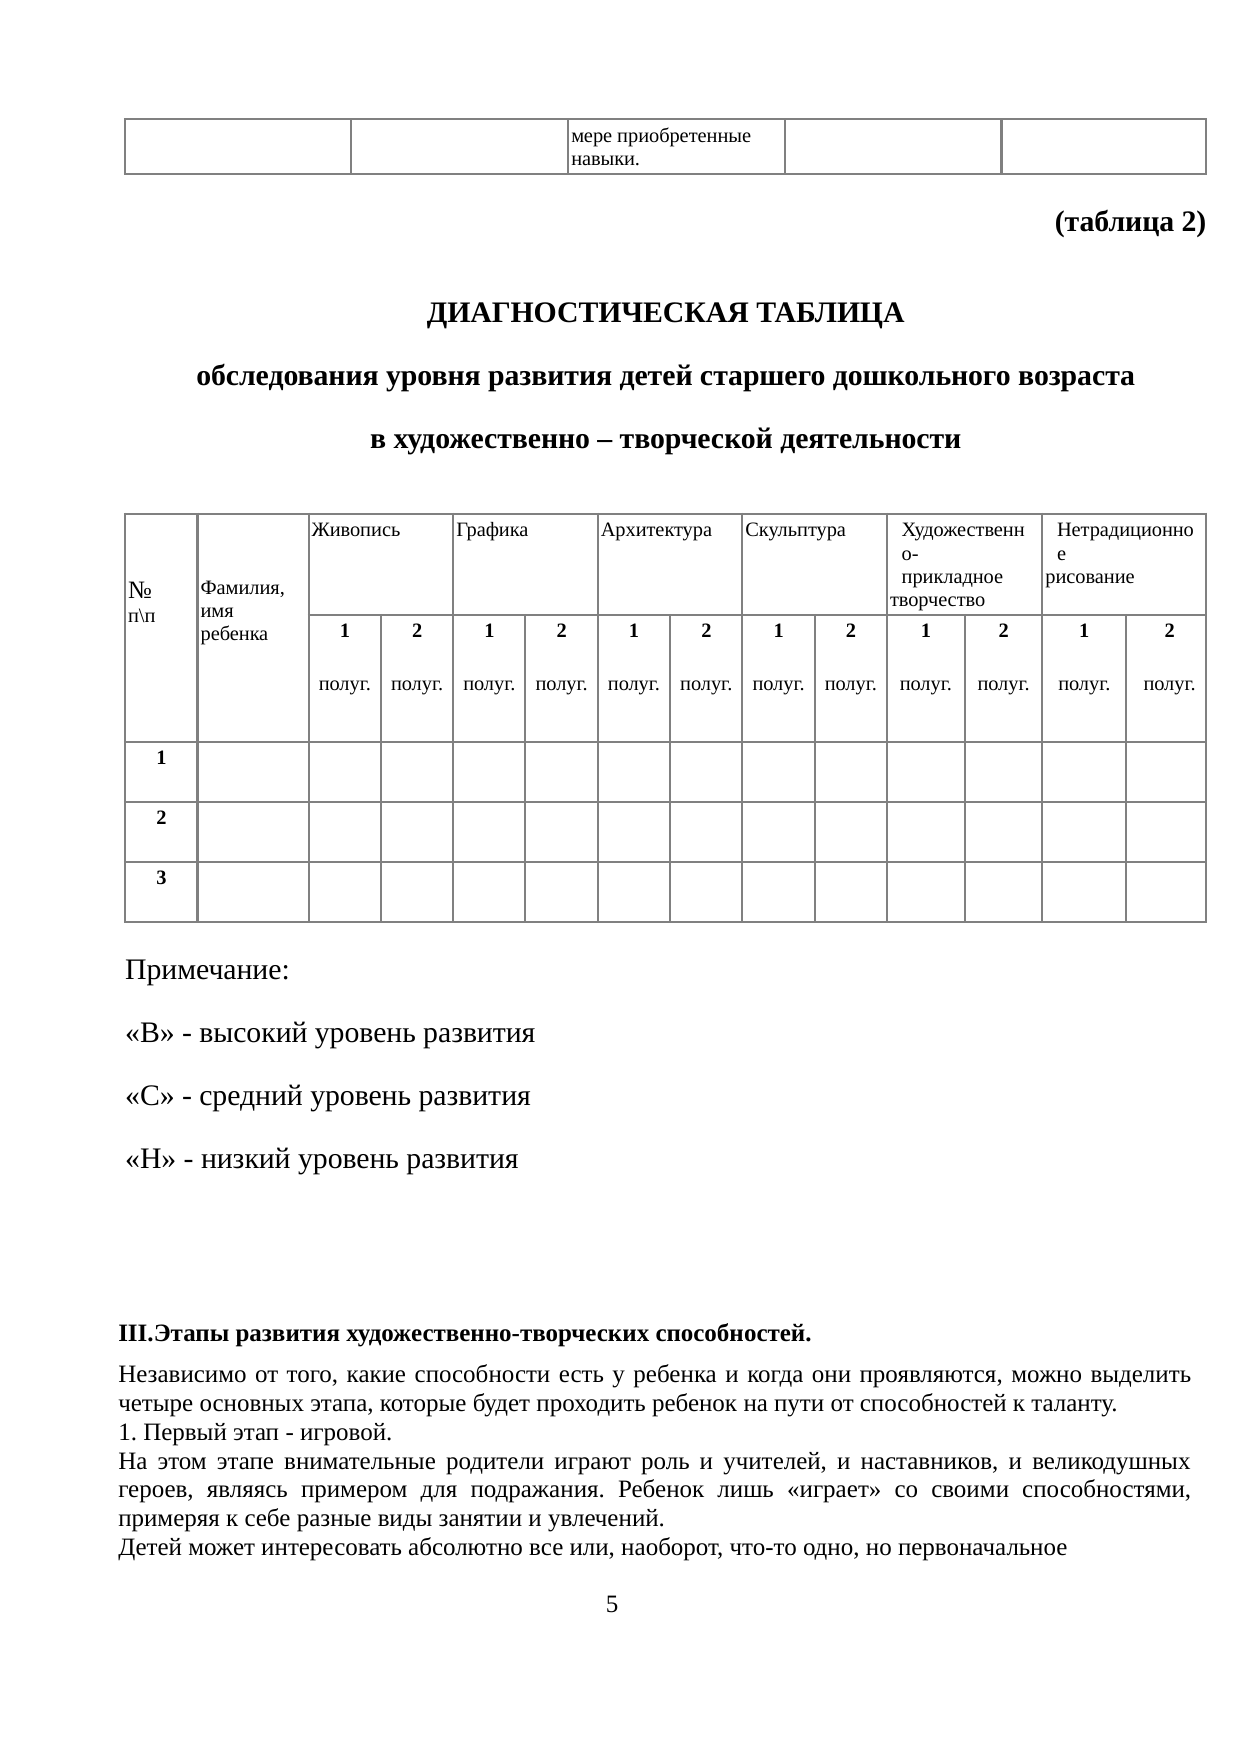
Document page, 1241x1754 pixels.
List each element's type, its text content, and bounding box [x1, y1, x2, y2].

table_cell [310, 803, 380, 861]
table_cell 1 полуг. [454, 616, 524, 741]
table_cell 2 полуг. [1127, 616, 1205, 741]
table_cell 1 полуг. [310, 616, 380, 741]
table_cell [671, 863, 741, 921]
table_cell 2 полуг. [382, 616, 452, 741]
text 5 [118, 1589, 1192, 1618]
table_cell [454, 863, 524, 921]
table_cell [816, 863, 886, 921]
table_header Графика [454, 515, 597, 614]
table_cell [966, 743, 1041, 801]
table_cell [743, 803, 814, 861]
table_cell [888, 863, 964, 921]
table_cell 1 полуг. [888, 616, 964, 741]
table_header ДИАГНОСТИКА УРОВНЯ РАЗВИТИЯ ТВОРЧЕСКИХ СПОСОБНОСТЕЙ В ИЗОБРАЗИТЕЛЬНОЙ ДЕЯТЕЛЬНОСТИ. Воспитатель ГБОУ СОШ №951 Забродская Наталья План: I. Введение. II. Диагностика, разработанная Т.С. Комаровой. III. Этапы развития художественно-творческих способностей. IV. Факторы развития художественно-творческих способностей. Развитие творческих способностей в рисовании: 1.Рисование красками как вид художественно-творческой деятельности. 2.Занятие по рисованию – основная форма работы по развитию творческих способностей. 3.Занятия по рисованию нетрадиционными техниками. I. У каждого человека есть потребность в творческой деятельности и творческие способности. К сожалению, часто они остаются нереализованными. В детстве человек ищет возможности реализовать свой творческий потенциал, но, как правило, наталкивается на сопротивление среды и ближайшего окружения. Если ребенок не приобретает положительного опыта творческой деятельно-сти, то в зрелом возрасте у него может сформироваться убеждение, что это направление развития ему недоступно. А ведь именно через творчество человек может наиболее полно раскрыться как личность. Творчество дает человеку переживание своей целостности. Оно отражает его внутренний мир, его стремления, желания, переживания. В момент творчества человек наиболее полно и глубоко переживает себя как личность, осознает свою индивидуальность. «Творчество,— пишет В.В. Давыдов,— является уделом всех, … оно является нормальным и постоянным спутником детского развития». Творческие задатки у разных детей разные. Они зависят от свойств нервной системы, ее «пластичности», эмоциональной чувствительности, темперамента и во многом определяются наследственностью. Кроме того, влияние на развитие способностей к творчеству оказывает среда, окружающая ребенка, особенно семья. Самым доступным вариантом творческой деятельности является изобразительная деятельность. Дети в возрасте от 3 до 7 лет рисуют карандашами, красками, лепят из пластилина, мастерят из разных подручных материалов. Такая деятельность является для ребенка естественным способом освоения окружающего мира, понимания своего места в нем, открытия себя, способом развития мышления, восприятия, моторики, развивает ребенка эмоционально и творчески. По значимости эта деятельность занимает в жизни ребенка второе место после игры, по своему характеру она наиболее приближена к игре, являясь доступной, свободной деятельностью, в которой есть возможность выразить свои переживания опосредованно через цвет, образ и т.п. В то же время это наглядная и продуктивная деятельность, дающая возможность оценить результат. «Творчество и игра выступают здесь как взаимосвязанные понятия, поскольку… у ребенка нет иного пути личностного становления, кроме творческого, связанного с развитием воображения». (Л.С. Выготский). Б.М. Теплов пишет, что «…задача изображения необходимо требует острого восприятия… Решая задачу изобразить виденное, ребенок неизбежно приучается по-новому, гораздо острее и точнее видеть вещи». Одним из видов интеграционной деятельности является дизайн-деятельность ребенка. В дизайн – деятельности у дошкольника развиваются чувство материалов и декоративности, пространственное воображение, закладываются предпосылки проектно-художественного мышления. Посещая музеи, знакомясь с представленными экспонатами, наблюдая окружающий мир, ребенок, открывая для себя всё его многоцветие, получает радость от этого открытия и 1 осознаёт свои возможности в воплощении своего видения. Все это имеет непреходящее значение: видящий и умеющий ценить красоту человек будет ее сохранять и приумножать, такие люди не способны на безнравственные поступки. Кроме того, сегодня, как никогда прежде ощущается потребность в формировании гармонично развитой личности. Личности, которая будет изучать, беречь и развивать духовное наследие нашего народа. Дизайн-деятельность – это особый вид художественной деятельности, объединяющий в себе различные виды творчества: рисование, лепка, аппликация, конструирование, художественный труд. Интеграция позволяет педагогам и воспитателям формировать интересы детей, их потребности, приобщать к основам культуры, искусства, к различным видам художественной деятельности, развивать творчески самостоятельную личность. Изобразительная деятельность значит для ребенка очень много. Поэтому для педагога очень важен анализ уровня развития изобразительной деятельности ребенка как показатель егоэстетического и интеллектуального развития, а также уровень ее освоения ребенком в тот или иной возрастной период. В связи с этим важны показатели и критерии оценки уровня овладения ребенком изобразительной деятельностью. В качестве их используются разработанные показатели и критерии по программе «Истоки», И.А.Лыковой, Т.Г.Казаковой, Л.А.Парамоновой, Е.А.Флёриной, А.Е.Шибицкой, Т.С.Комаровой, А.Н.Малышевой. Для более глубокого и основательного анализа мы с коллегами на заседаниях городского методического объединения «ИЗО в МДОУ», разработали и неоднократно использовали при оценке эффективности созданную нами систему занятий, направленную на обучение детей изобразительной деятельности и развитие их творчества. Полный набор критериев и показателей, определенных нами, мы обледенили в единую таблицу, что позволяет оперативно проанализировать более глубоко характеристики уровня овладения детьми изобразительной деятельностью. Для этого мы отобрали ограниченный набор критериев и показателей, общий для всех видов изобразительной деятельности На основе этих показателей проводится диагностика обследования умений и навыков дошкольников в дизайн – деятельности. В качестве тестового задания нами было выбрано задания дорисовывания кругов. Выбор диагностического задания был продиктован следующими соображениями: оно является частью задуманной программы, направленной на развитие детского изобразительного творчества и в связи с этим стимулирует творческие способности детей и дает детям возможность эксплицировать, модифицировать и трансформировать имеющийся опыт. Задания должны быть в совокупности изображенных образов, имеющих общую основу (круг), отразить сложности творческого процесса. На альбомном листе бумаги нарисованы графитным карандашом 6 кругов одинаковой величины (диаметр 4,5 см). Детям предлагается подумать, чем может быть каждый круг, и дорисовать. Результаты выполнения детьми задания оцениваются по 3-х бальной системе. Оценка 3(высокий уровень) ставится тем детям, которые наделяют оригинальным образным содержанием преимущественно без повторения одного или близкого образца. Оценка 2(средний уровень) ставится тем детям, которые наделяют образным содержанием все или почти все круги, но допускают почти буквальное повторение (например, цветочек или мордочка) или оформляют круги очень простыми, часто встречающимися в жизни предметами (шарик, мяч, солнышко и т.п.). Оценка 1(низкий уровень) ставится тем, кто не смог наделить образным решением все круги, задание выполняют не до конца и небрежно. 2 II. Для определения уровней развития изобразительных умений и навыков детей и их творческих проявлений руководствуются критериями, разработанными Т.С. Комаровой. 1.критерий: содержание выполненного изображения, его компоненты, их разнообразие; 2.критерий: передача формы (формы простая или сложная, передана точно или искаженно); 3.критерий: строение предмета (части расположены, верно, или нет); 4.критерий: цвет (цвета яркие или бледные, теплые или холодные); 5.критерий: характер линий (нажим сильный или слабый, раскраска мелкими штрихами или крупными). Чтобы проверить, в какой степени ребенок овладел тем или иным умением, я провожу контрольное обследование 2 раза в год. Это позволяет оценить динамику развития ребенка, спланировать дальнейшую работу с учетом дополнительных занятий для формирования необходимых навыков. Таблицы для обследования умений и навыков, разработанные А.Н.Малышевой я использую для обследования умений и навыков работы с ножницами, тканью, ножницами детьми старшая группа и подготовительной группы. Обследование умений и навыков работы с ножницами (старшая группа) Обследование умений и навыков работы с тканью (старшая группа) Обследование умений и навыков работы с нитью (старшая группа) Обследование умений и навыков работы с тканью (подготовительная группа) Обследование умений и навыков работы с нитью (подготовительная группа) (таблица 1) Параметры развития детей старшего дошкольного возраста в художественно-творческой деятельности. (таблица 2) ДИАГНОСТИЧЕСКАЯ ТАБЛИЦА обследования уровня развития детей старшего дошкольного возраста в художественно – творческой деятельности Примечание: «В» - высокий уровень развития «С» - средний уровень развития «Н» - низкий уровень развития [125, 175, 1206, 513]
table_cell [816, 743, 886, 801]
text На этом этапе внимательные родители играют роль и учителей, и наставников, и великодушных героев, являясь примером для подражания. Ребенок лишь «играет» со своими способностями, примеряя к себе разные виды занятии и увлечений. [118, 1446, 1192, 1532]
table_cell 2 полуг. [526, 616, 597, 741]
table_header Художественно- прикладное творчество [888, 515, 1041, 614]
table_cell 1 полуг. [599, 616, 669, 741]
table_cell [1003, 120, 1205, 173]
table_header Живопись [310, 515, 452, 614]
table_cell [786, 120, 1000, 173]
table_cell [310, 863, 380, 921]
table_cell [966, 863, 1041, 921]
table_cell 2 полуг. [966, 616, 1041, 741]
table_cell мере приобретенные навыки. [569, 120, 784, 173]
table_header ДИАГНОСТИКА УРОВНЯ РАЗВИТИЯ ТВОРЧЕСКИХ СПОСОБНОСТЕЙ В ИЗОБРАЗИТЕЛЬНОЙ ДЕЯТЕЛЬНОСТИ. Воспитатель ГБОУ СОШ №951 Забродская Наталья План: I. Введение. II. Диагностика, разработанная Т.С. Комаровой. III. Этапы развития художественно-творческих способностей. IV. Факторы развития художественно-творческих способностей. Развитие творческих способностей в рисовании: 1.Рисование красками как вид художественно-творческой деятельности. 2.Занятие по рисованию – основная форма работы по развитию творческих способностей. 3.Занятия по рисованию нетрадиционными техниками. I. У каждого человека есть потребность в творческой деятельности и творческие способности. К сожалению, часто они остаются нереализованными. В детстве человек ищет возможности реализовать свой творческий потенциал, но, как правило, наталкивается на сопротивление среды и ближайшего окружения. Если ребенок не приобретает положительного опыта творческой деятельно-сти, то в зрелом возрасте у него может сформироваться убеждение, что это направление развития ему недоступно. А ведь именно через творчество человек может наиболее полно раскрыться как личность. Творчество дает человеку переживание своей целостности. Оно отражает его внутренний мир, его стремления, желания, переживания. В момент творчества человек наиболее полно и глубоко переживает себя как личность, осознает свою индивидуальность. «Творчество,— пишет В.В. Давыдов,— является уделом всех, … оно является нормальным и постоянным спутником детского развития». Творческие задатки у разных детей разные. Они зависят от свойств нервной системы, ее «пластичности», эмоциональной чувствительности, темперамента и во многом определяются наследственностью. Кроме того, влияние на развитие способностей к творчеству оказывает среда, окружающая ребенка, особенно семья. Самым доступным вариантом творческой деятельности является изобразительная деятельность. Дети в возрасте от 3 до 7 лет рисуют карандашами, красками, лепят из пластилина, мастерят из разных подручных материалов. Такая деятельность является для ребенка естественным способом освоения окружающего мира, понимания своего места в нем, открытия себя, способом развития мышления, восприятия, моторики, развивает ребенка эмоционально и творчески. По значимости эта деятельность занимает в жизни ребенка второе место после игры, по своему характеру она наиболее приближена к игре, являясь доступной, свободной деятельностью, в которой есть возможность выразить свои переживания опосредованно через цвет, образ и т.п. В то же время это наглядная и продуктивная деятельность, дающая возможность оценить результат. «Творчество и игра выступают здесь как взаимосвязанные понятия, поскольку… у ребенка нет иного пути личностного становления, кроме творческого, связанного с развитием воображения». (Л.С. Выготский). Б.М. Теплов пишет, что «…задача изображения необходимо требует острого восприятия… Решая задачу изобразить виденное, ребенок неизбежно приучается по-новому, гораздо острее и точнее видеть вещи». Одним из видов интеграционной деятельности является дизайн-деятельность ребенка. В дизайн – деятельности у дошкольника развиваются чувство материалов и декоративности, пространственное воображение, закладываются предпосылки проектно-художественного мышления. Посещая музеи, знакомясь с представленными экспонатами, наблюдая окружающий мир, ребенок, открывая для себя всё его многоцветие, получает радость от этого открытия и 1 осознаёт свои возможности в воплощении своего видения. Все это имеет непреходящее значение: видящий и умеющий ценить красоту человек будет ее сохранять и приумножать, такие люди не способны на безнравственные поступки. Кроме того, сегодня, как никогда прежде ощущается потребность в формировании гармонично развитой личности. Личности, которая будет изучать, беречь и развивать духовное наследие нашего народа. Дизайн-деятельность – это особый вид художественной деятельности, объединяющий в себе различные виды творчества: рисование, лепка, аппликация, конструирование, художественный труд. Интеграция позволяет педагогам и воспитателям формировать интересы детей, их потребности, приобщать к основам культуры, искусства, к различным видам художественной деятельности, развивать творчески самостоятельную личность. Изобразительная деятельность значит для ребенка очень много. Поэтому для педагога очень важен анализ уровня развития изобразительной деятельности ребенка как показатель егоэстетического и интеллектуального развития, а также уровень ее освоения ребенком в тот или иной возрастной период. В связи с этим важны показатели и критерии оценки уровня овладения ребенком изобразительной деятельностью. В качестве их используются разработанные показатели и критерии по программе «Истоки», И.А.Лыковой, Т.Г.Казаковой, Л.А.Парамоновой, Е.А.Флёриной, А.Е.Шибицкой, Т.С.Комаровой, А.Н.Малышевой. Для более глубокого и основательного анализа мы с коллегами на заседаниях городского методического объединения «ИЗО в МДОУ», разработали и неоднократно использовали при оценке эффективности созданную нами систему занятий, направленную на обучение детей изобразительной деятельности и развитие их творчества. Полный набор критериев и показателей, определенных нами, мы обледенили в единую таблицу, что позволяет оперативно проанализировать более глубоко характеристики уровня овладения детьми изобразительной деятельностью. Для этого мы отобрали ограниченный набор критериев и показателей, общий для всех видов изобразительной деятельности На основе этих показателей проводится диагностика обследования умений и навыков дошкольников в дизайн – деятельности. В качестве тестового задания нами было выбрано задания дорисовывания кругов. Выбор диагностического задания был продиктован следующими соображениями: оно является частью задуманной программы, направленной на развитие детского изобразительного творчества и в связи с этим стимулирует творческие способности детей и дает детям возможность эксплицировать, модифицировать и трансформировать имеющийся опыт. Задания должны быть в совокупности изображенных образов, имеющих общую основу (круг), отразить сложности творческого процесса. На альбомном листе бумаги нарисованы графитным карандашом 6 кругов одинаковой величины (диаметр 4,5 см). Детям предлагается подумать, чем может быть каждый круг, и дорисовать. Результаты выполнения детьми задания оцениваются по 3-х бальной системе. Оценка 3(высокий уровень) ставится тем детям, которые наделяют оригинальным образным содержанием преимущественно без повторения одного или близкого образца. Оценка 2(средний уровень) ставится тем детям, которые наделяют образным содержанием все или почти все круги, но допускают почти буквальное повторение (например, цветочек или мордочка) или оформляют круги очень простыми, часто встречающимися в жизни предметами (шарик, мяч, солнышко и т.п.). Оценка 1(низкий уровень) ставится тем, кто не смог наделить образным решением все круги, задание выполняют не до конца и небрежно. 2 II. Для определения уровней развития изобразительных умений и навыков детей и их творческих проявлений руководствуются критериями, разработанными Т.С. Комаровой. 1.критерий: содержание выполненного изображения, его компоненты, их разнообразие; 2.критерий: передача формы (формы простая или сложная, передана точно или искаженно); 3.критерий: строение предмета (части расположены, верно, или нет); 4.критерий: цвет (цвета яркие или бледные, теплые или холодные); 5.критерий: характер линий (нажим сильный или слабый, раскраска мелкими штрихами или крупными). Чтобы проверить, в какой степени ребенок овладел тем или иным умением, я провожу контрольное обследование 2 раза в год. Это позволяет оценить динамику развития ребенка, спланировать дальнейшую работу с учетом дополнительных занятий для формирования необходимых навыков. Таблицы для обследования умений и навыков, разработанные А.Н.Малышевой я использую для обследования умений и навыков работы с ножницами, тканью, ножницами детьми старшая группа и подготовительной группы. Обследование умений и навыков работы с ножницами (старшая группа) Обследование умений и навыков работы с тканью (старшая группа) Обследование умений и навыков работы с нитью (старшая группа) Обследование умений и навыков работы с тканью (подготовительная группа) Обследование умений и навыков работы с нитью (подготовительная группа) (таблица 1) Параметры развития детей старшего дошкольного возраста в художественно-творческой деятельности. (таблица 2) ДИАГНОСТИЧЕСКАЯ ТАБЛИЦА обследования уровня развития детей старшего дошкольного возраста в художественно – творческой деятельности Примечание: «В» - высокий уровень развития «С» - средний уровень развития «Н» - низкий уровень развития [125, 923, 1206, 1174]
table_cell [671, 803, 741, 861]
table_cell 1 полуг. [1043, 616, 1125, 741]
table_cell 2 полуг. [671, 616, 741, 741]
table_cell 3 [126, 863, 196, 921]
table_header Скульптура [743, 515, 886, 614]
table_cell [1127, 743, 1205, 801]
table_cell [199, 743, 308, 801]
table_header Нетрадиционное рисование [1043, 515, 1205, 614]
table_cell [454, 803, 524, 861]
table_cell [1043, 863, 1125, 921]
table_cell [382, 863, 452, 921]
table_cell [199, 803, 308, 861]
table_cell [310, 743, 380, 801]
text Детей может интересовать абсолютно все или, наоборот, что-то одно, но первоначальное [118, 1532, 1192, 1561]
table_cell [1127, 803, 1205, 861]
table_cell [526, 863, 597, 921]
table_cell [126, 120, 350, 173]
table_cell [599, 743, 669, 801]
table_cell [966, 803, 1041, 861]
table_cell [743, 863, 814, 921]
table_cell [671, 743, 741, 801]
table_cell 2 полуг. [816, 616, 886, 741]
table_cell [199, 863, 308, 921]
table_cell [1043, 803, 1125, 861]
table_cell [1127, 863, 1205, 921]
table_cell [526, 743, 597, 801]
table_cell [599, 803, 669, 861]
table_cell 2 [126, 803, 196, 861]
table_cell [382, 743, 452, 801]
table_cell [888, 803, 964, 861]
table_cell [888, 743, 964, 801]
table_cell [743, 743, 814, 801]
text Независимо от того, какие способности есть у ребенка и когда они проявляются, можно выделить четыре основных этапа, которые будет проходить ребенок на пути от способностей к таланту. [118, 1359, 1192, 1417]
text III.Этапы развития художественно-творческих способностей. [118, 1318, 1192, 1347]
table_cell [599, 863, 669, 921]
table_cell [454, 743, 524, 801]
table_header Фамилия, имя ребенка [199, 515, 308, 741]
table_cell 1 полуг. [743, 616, 814, 741]
table_cell 1 [126, 743, 196, 801]
table_cell [352, 120, 567, 173]
table_header № п\п [126, 515, 196, 741]
table_cell [1043, 743, 1125, 801]
table_cell [382, 803, 452, 861]
table_cell [816, 803, 886, 861]
table_cell [526, 803, 597, 861]
table_header Архитектура [599, 515, 741, 614]
text 1. Первый этап - игровой. [118, 1417, 1192, 1446]
